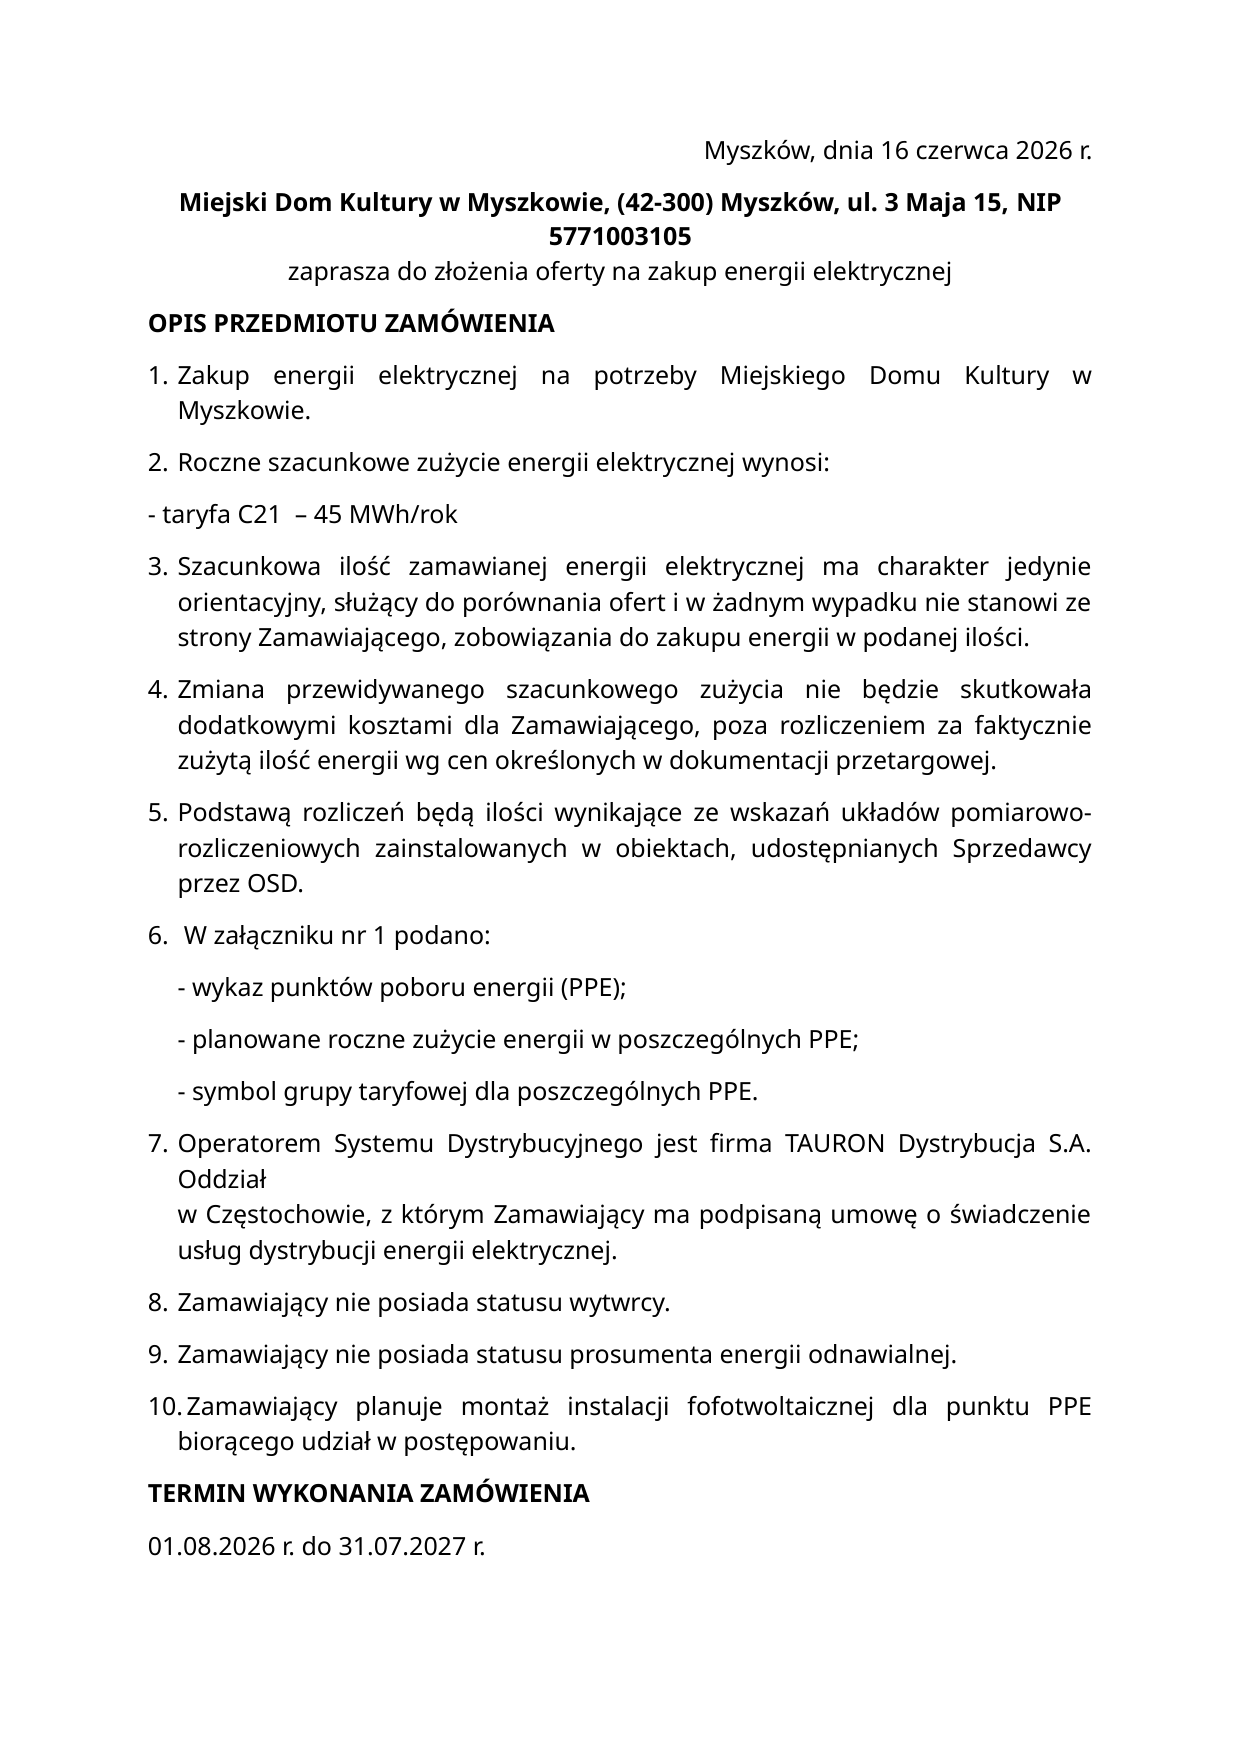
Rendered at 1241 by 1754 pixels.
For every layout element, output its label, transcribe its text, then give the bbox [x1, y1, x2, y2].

text OPIS PRZEDMIOTU ZAMÓWIENIA [148, 305, 1093, 339]
list Zamawiający nie posiada statusu wytwrcy. [148, 1284, 1093, 1318]
text - taryfa C21 – 45 MWh/rok [148, 497, 1093, 531]
text zaprasza do złożenia oferty na zakup energii elektrycznej [148, 253, 1093, 287]
list Podstawą rozliczeń będą ilości wynikające ze wskazań układów pomiarowo-rozliczeniowych zainstalowanych w obiektach, udostępnianych Sprzedawcy przez OSD. [148, 795, 1093, 900]
list Zamawiający planuje montaż instalacji fofotwoltaicznej dla punktu PPE biorącego udział w postępowaniu. [148, 1388, 1093, 1458]
list Zamawiający nie posiada statusu prosumenta energii odnawialnej. [148, 1336, 1093, 1371]
list Zmiana przewidywanego szacunkowego zużycia nie będzie skutkowała dodatkowymi kosztami dla Zamawiającego, poza rozliczeniem za faktycznie zużytą ilość energii wg cen określonych w dokumentacji przetargowej. [148, 672, 1093, 777]
list Szacunkowa ilość zamawianej energii elektrycznej ma charakter jedynie orientacyjny, służący do porównania ofert i w żadnym wypadku nie stanowi ze strony Zamawiającego, zobowiązania do zakupu energii w podanej ilości. [148, 549, 1093, 654]
text Myszków, dnia 16 czerwca 2026 r. [148, 133, 1093, 167]
text TERMIN WYKONANIA ZAMÓWIENIA [148, 1476, 1093, 1510]
text 01.08.2026 r. do 31.07.2027 r. [148, 1528, 1093, 1562]
list - planowane roczne zużycie energii w poszczególnych PPE; [177, 1022, 1093, 1056]
list Roczne szacunkowe zużycie energii elektrycznej wynosi: [148, 445, 1093, 479]
list - wykaz punktów poboru energii (PPE); [177, 970, 1093, 1004]
list W załączniku nr 1 podano: [148, 918, 1093, 952]
text Miejski Dom Kultury w Myszkowie, (42-300) Myszków, ul. 3 Maja 15, NIP 5771003105 [148, 185, 1093, 253]
list - symbol grupy taryfowej dla poszczególnych PPE. [177, 1074, 1093, 1108]
list Zakup energii elektrycznej na potrzeby Miejskiego Domu Kultury w Myszkowie. [148, 357, 1093, 427]
list Operatorem Systemu Dystrybucyjnego jest firma TAURON Dystrybucja S.A. Oddział w Częstochowie, z którym Zamawiający ma podpisaną umowę o świadczenie usług dystrybucji energii elektrycznej. [148, 1126, 1093, 1266]
